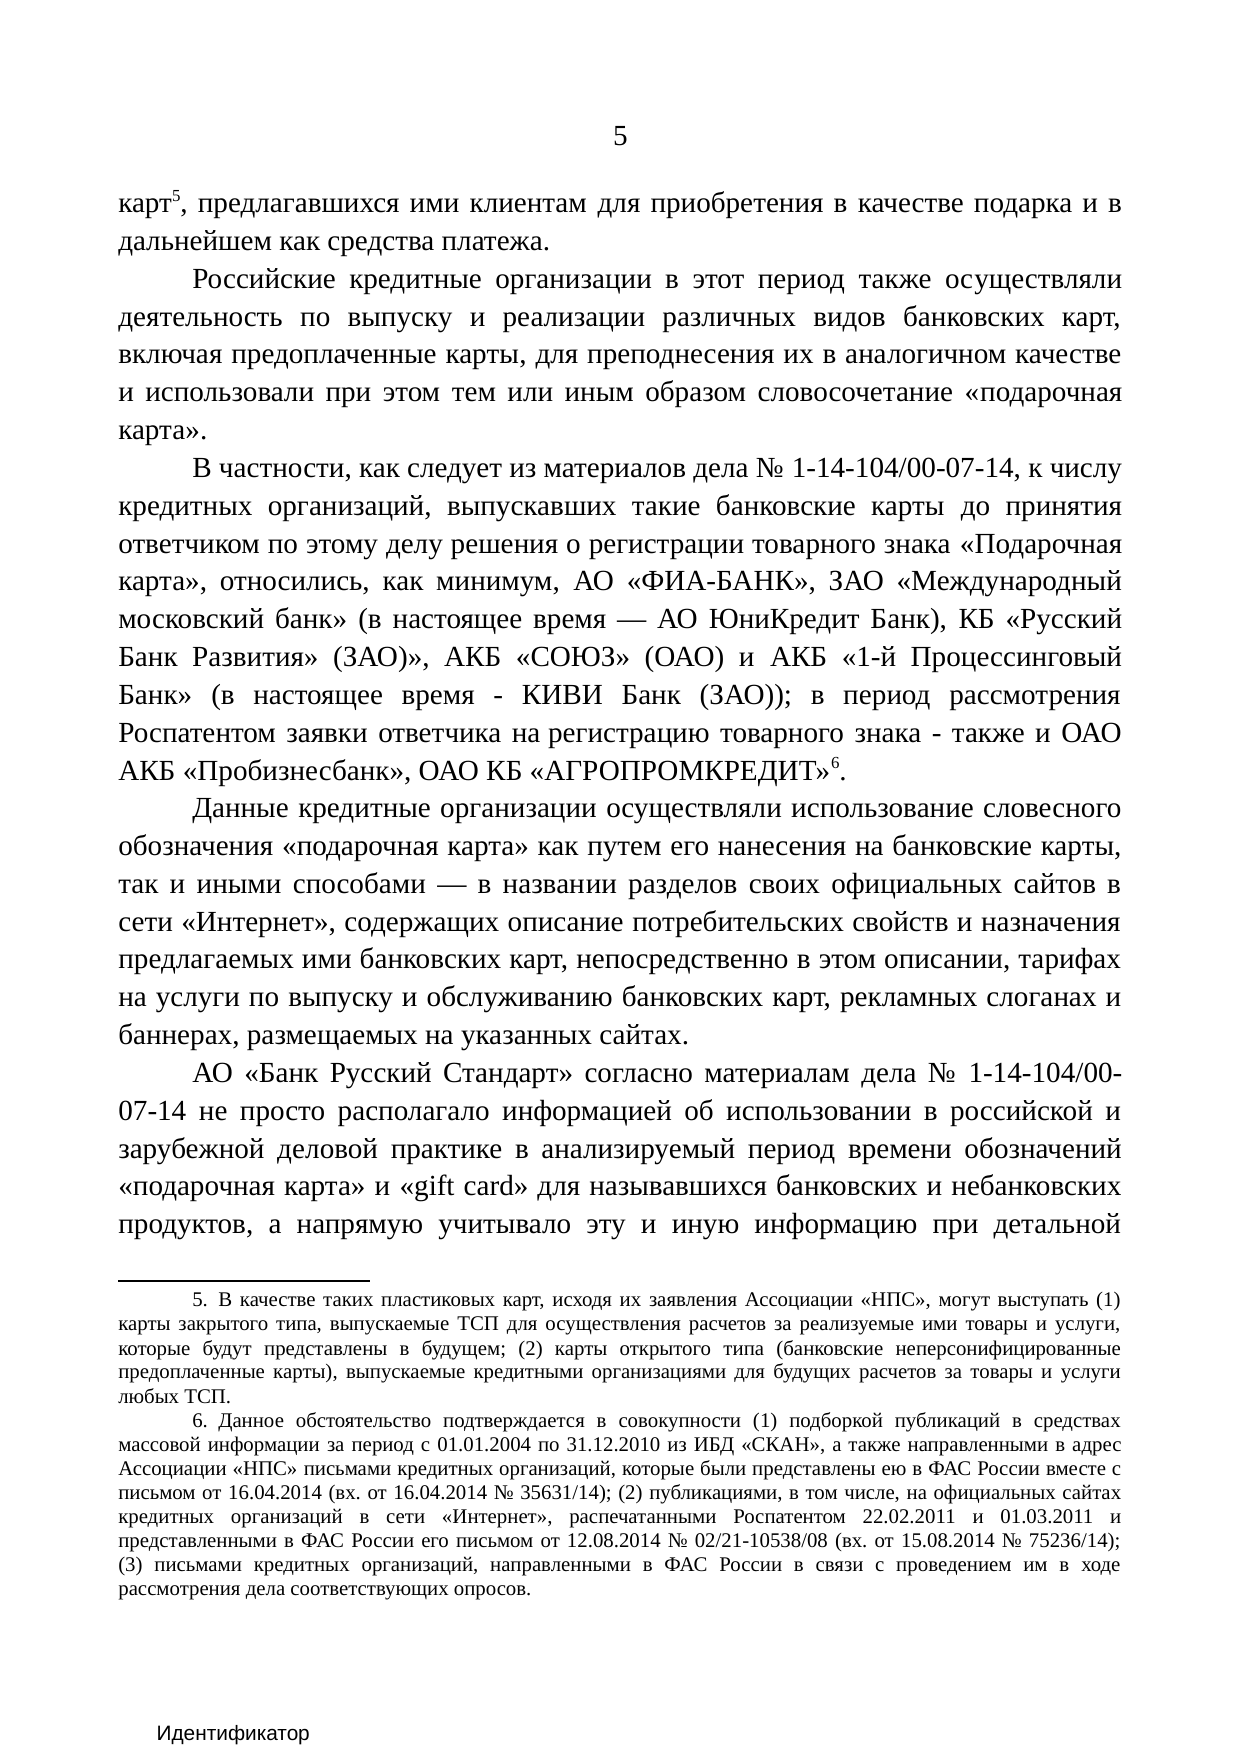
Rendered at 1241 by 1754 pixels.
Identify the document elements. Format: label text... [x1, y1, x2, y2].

text . В качестве таких пластиковых карт, исходя их заявления Ассоциации «НПС», могут выступать (1) карты закрытого типа, выпускаемые ТСП для осуществления расчетов за реализуемые ими товары и услуги, которые будут представлены в будущем; (2) карты открытого типа (банковские неперсонифицированные предоплаченные карты), выпускаемые кредитными организациями для будущих расчетов за товары и услуги любых ТСП. [118, 1287, 1122, 1408]
text АО «Банк Русский Стандарт» согласно материалам дела № 1-14-104/00-07-14 не просто располагало информацией об использовании в российской и зарубежной деловой практике в анализируемый период времени обозначений «подарочная карта» и «gift card» для называвшихся банковских и небанковских продуктов, а напрямую учитывало эту и иную информацию при детальной [118, 1051, 1122, 1240]
text Российские кредитные организации в этот период также осуществляли деятельность по выпуску и реализации различных видов банковских карт, включая предоплаченные карты, для преподнесения их в аналогичном качестве и использовали при этом тем или иным образом словосочетание «подарочная карта». [118, 257, 1122, 446]
text В частности, как следует из материалов дела № 1-14-104/00-07-14, к числу кредитных организаций, выпускавших такие банковские карты до принятия ответчиком по этому делу решения о регистрации товарного знака «Подарочная карта», относились, как минимум, АО «ФИА-БАНК», ЗАО «Международный московский банк» (в настоящее время — АО ЮниКредит Банк), КБ «Русский Банк Развития» (ЗАО)», АКБ «СОЮЗ» (ОАО) и АКБ «1-й Процессинговый Банк» (в настоящее время - КИВИ Банк (ЗАО)); в период рассмотрения Роспатентом заявки ответчика на регистрацию товарного знака - также и ОАО АКБ «Пробизнесбанк», ОАО КБ «АГРОПРОМКРЕДИТ». [118, 446, 1122, 786]
text Данные кредитные организации осуществляли использование словесного обозначения «подарочная карта» как путем его нанесения на банковские карты, так и иными способами — в названии разделов своих официальных сайтов в сети «Интернет», содержащих описание потребительских свойств и назначения предлагаемых ими банковских карт, непосредственно в этом описании, тарифах на услуги по выпуску и обслуживанию банковских карт, рекламных слоганах и баннерах, размещаемых на указанных сайтах. [118, 786, 1122, 1051]
text . Данное обстоятельство подтверждается в совокупности (1) подборкой публикаций в средствах массовой информации за период с 01.01.2004 по 31.12.2010 из ИБД «СКАН», а также направленными в адрес Ассоциации «НПС» письмами кредитных организаций, которые были представлены ею в ФАС России вместе с письмом от 16.04.2014 (вх. от 16.04.2014 № 35631/14); (2) публикациями, в том числе, на официальных сайтах кредитных организаций в сети «Интернет», распечатанными Роспатентом 22.02.2011 и 01.03.2011 и представленными в ФАС России его письмом от 12.08.2014 № 02/21-10538/08 (вх. от 15.08.2014 № 75236/14); (3) письмами кредитных организаций, направленными в ФАС России в связи с проведением им в ходе рассмотрения дела соответствующих опросов. [118, 1408, 1122, 1600]
text Анализ имеющихся в материалах дела № 1-14-104/00-07-14 документов и сведений показал, что как до момента принятия АО «Банк Русский Стандарт» решения о регистрации товарного знака «Подарочная карта» для услуг 36 класса МКТУ (29.12.2009), так и впоследствии - в том числе в период рассмотрения Роспатентом заявки этого банка на такую регистрацию (с 15.01.2010 по 21.07.2011), словосочетание «подарочная карта» и его аналог на английском языке («gift card») широко использовались российскими торгово-сервисными предприятиями (далее - ТСП), иностранными ТСП и кредитными организациями для обозначения соответственно небанковских и банковских карт, предлагавшихся ими клиентам для приобретения в качестве подарка и в дальнейшем как средства платежа. [118, 181, 1122, 257]
